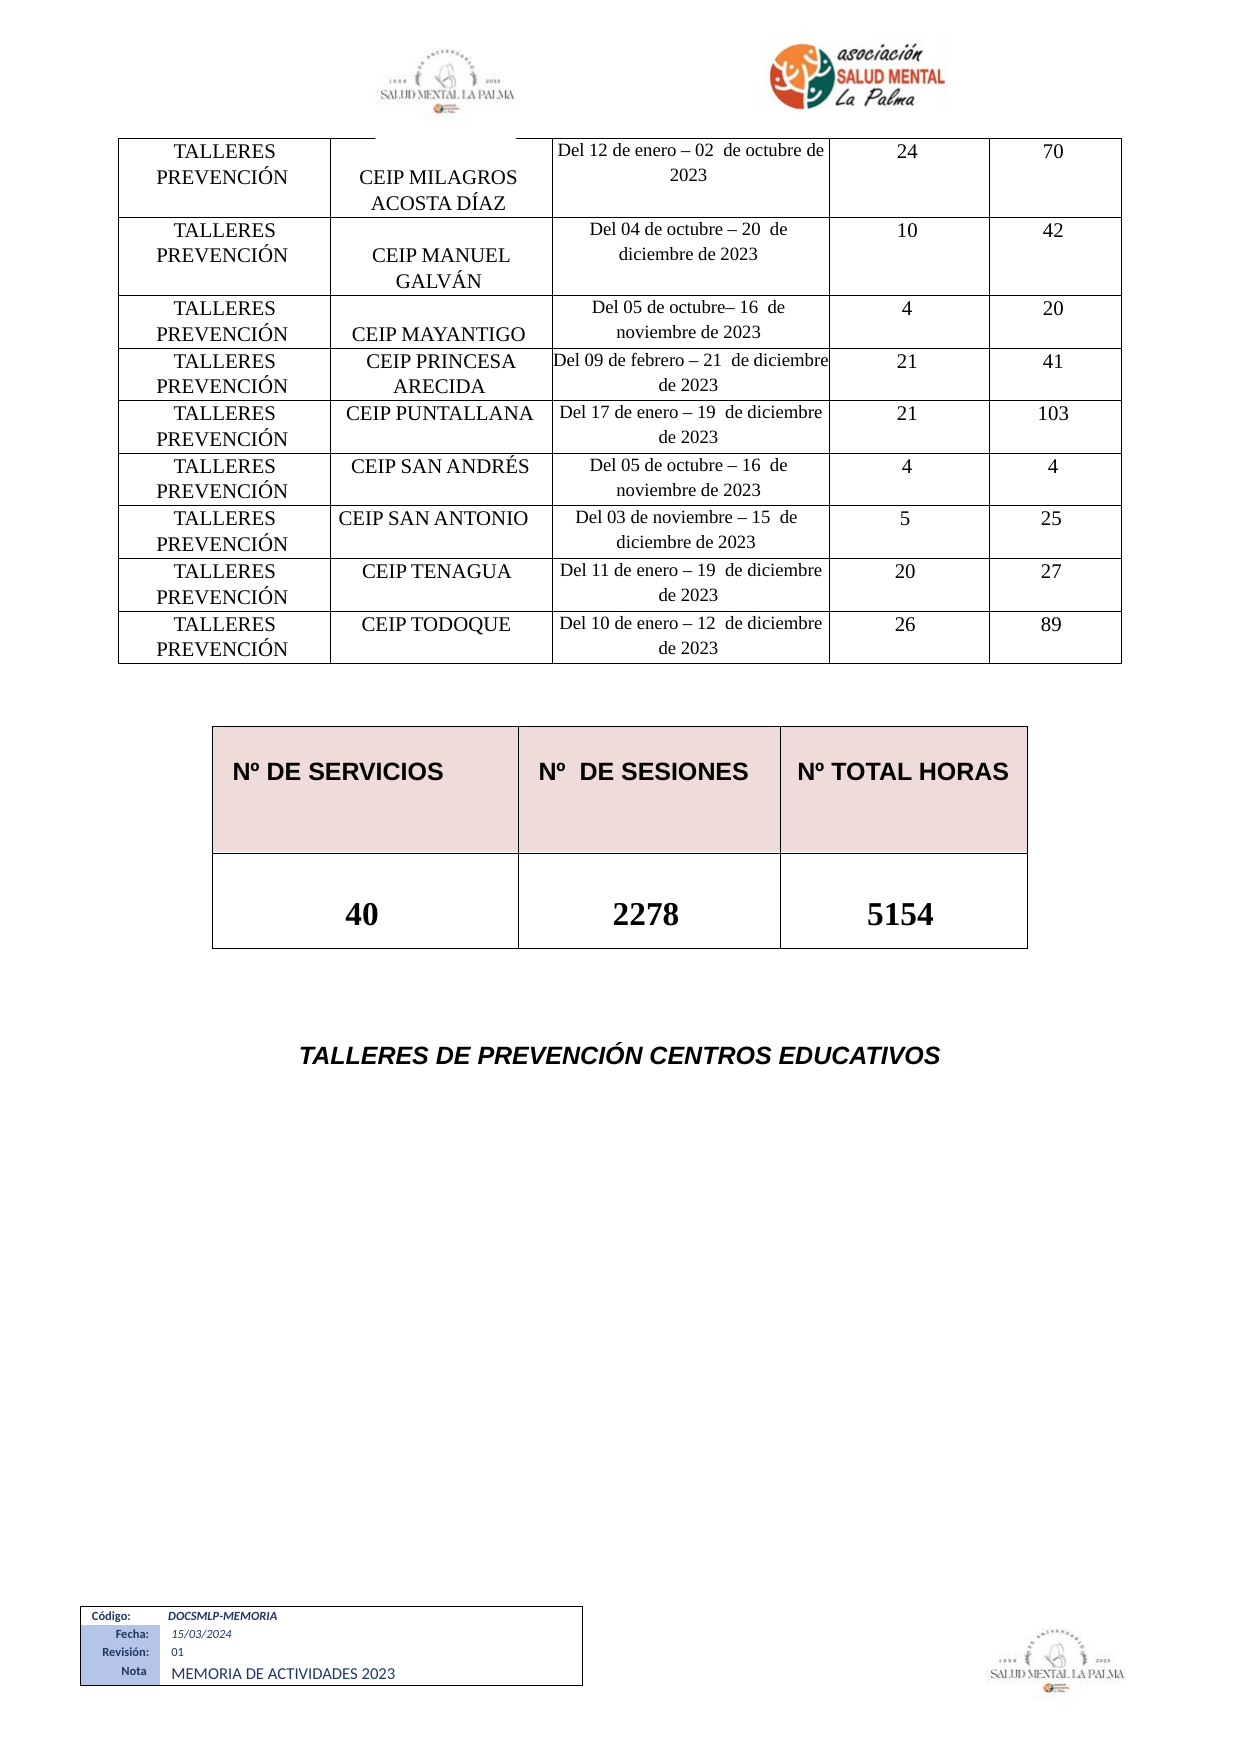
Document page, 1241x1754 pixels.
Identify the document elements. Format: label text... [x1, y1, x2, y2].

table_cell 4 [830, 454, 989, 505]
table_cell 26 [830, 612, 989, 663]
table_cell Del 11 de enero – 19 de diciembre de 2023 [553, 559, 829, 611]
table_cell 20 [990, 296, 1121, 347]
table_header Nº DE SESIONES [519, 727, 780, 852]
table_cell 4 [830, 296, 989, 347]
table_cell 89 [990, 612, 1121, 663]
table_cell TALLERES PREVENCIÓN [119, 218, 330, 295]
table_cell 4 [990, 454, 1121, 505]
table_cell 20 [830, 559, 989, 611]
table_cell 5154 [781, 854, 1027, 948]
table_cell TALLERES PREVENCIÓN [119, 559, 330, 611]
table_cell 2278 [519, 854, 780, 948]
table_cell CEIP PRINCESA ARECIDA [331, 349, 552, 400]
table_cell Del 03 de noviembre – 15 de diciembre de 2023 [553, 506, 829, 558]
table_cell TALLERES PREVENCIÓN [119, 454, 330, 505]
table_cell CEIP PUNTALLANA [331, 401, 552, 453]
table_cell 25 [990, 506, 1121, 558]
table_cell CEIP TODOQUE [331, 612, 552, 663]
table_cell 24 [830, 139, 989, 217]
table_cell Del 17 de enero – 19 de diciembre de 2023 [553, 401, 829, 453]
table_cell Del 10 de enero – 12 de diciembre de 2023 [553, 612, 829, 663]
table_cell Del 12 de enero – 02 de octubre de 2023 [553, 139, 829, 217]
table_cell TALLERES PREVENCIÓN [119, 349, 330, 400]
table_cell TALLERES PREVENCIÓN [119, 296, 330, 347]
table_cell 21 [830, 349, 989, 400]
table_cell 27 [990, 559, 1121, 611]
table_cell Del 04 de octubre – 20 de diciembre de 2023 [553, 218, 829, 295]
table_cell 103 [990, 401, 1121, 453]
table_cell 41 [990, 349, 1121, 400]
table_header Nº DE SERVICIOS [213, 727, 518, 852]
table_cell 40 [213, 854, 518, 948]
table_cell 21 [830, 401, 989, 453]
table_cell Del 05 de octubre – 16 de noviembre de 2023 [553, 454, 829, 505]
table_cell CEIP SAN ANDRÉS [331, 454, 552, 505]
table_cell CEIP MANUEL GALVÁN [331, 218, 552, 295]
table_cell TALLERES PREVENCIÓN [119, 612, 330, 663]
table_header Nº TOTAL HORAS [781, 727, 1027, 852]
table_cell CEIP SAN ANTONIO [331, 506, 552, 558]
table_cell 5 [830, 506, 989, 558]
table_cell TALLERES PREVENCIÓN [119, 401, 330, 453]
table_cell 70 [990, 139, 1121, 217]
table_cell CEIP TENAGUA [331, 559, 552, 611]
table_cell TALLERES PREVENCIÓN [119, 506, 330, 558]
table_cell TALLERES PREVENCIÓN [119, 139, 330, 217]
table_cell 42 [990, 218, 1121, 295]
table_cell Del 09 de febrero – 21 de diciembre de 2023 [553, 349, 829, 400]
table_cell CEIP MILAGROS ACOSTA DÍAZ [331, 139, 552, 217]
text TALLERES DE PREVENCIÓN CENTROS EDUCATIVOS [299, 1041, 1197, 1070]
table_cell Del 05 de octubre– 16 de noviembre de 2023 [553, 296, 829, 347]
table_cell 10 [830, 218, 989, 295]
table_cell CEIP MAYANTIGO [331, 296, 552, 347]
